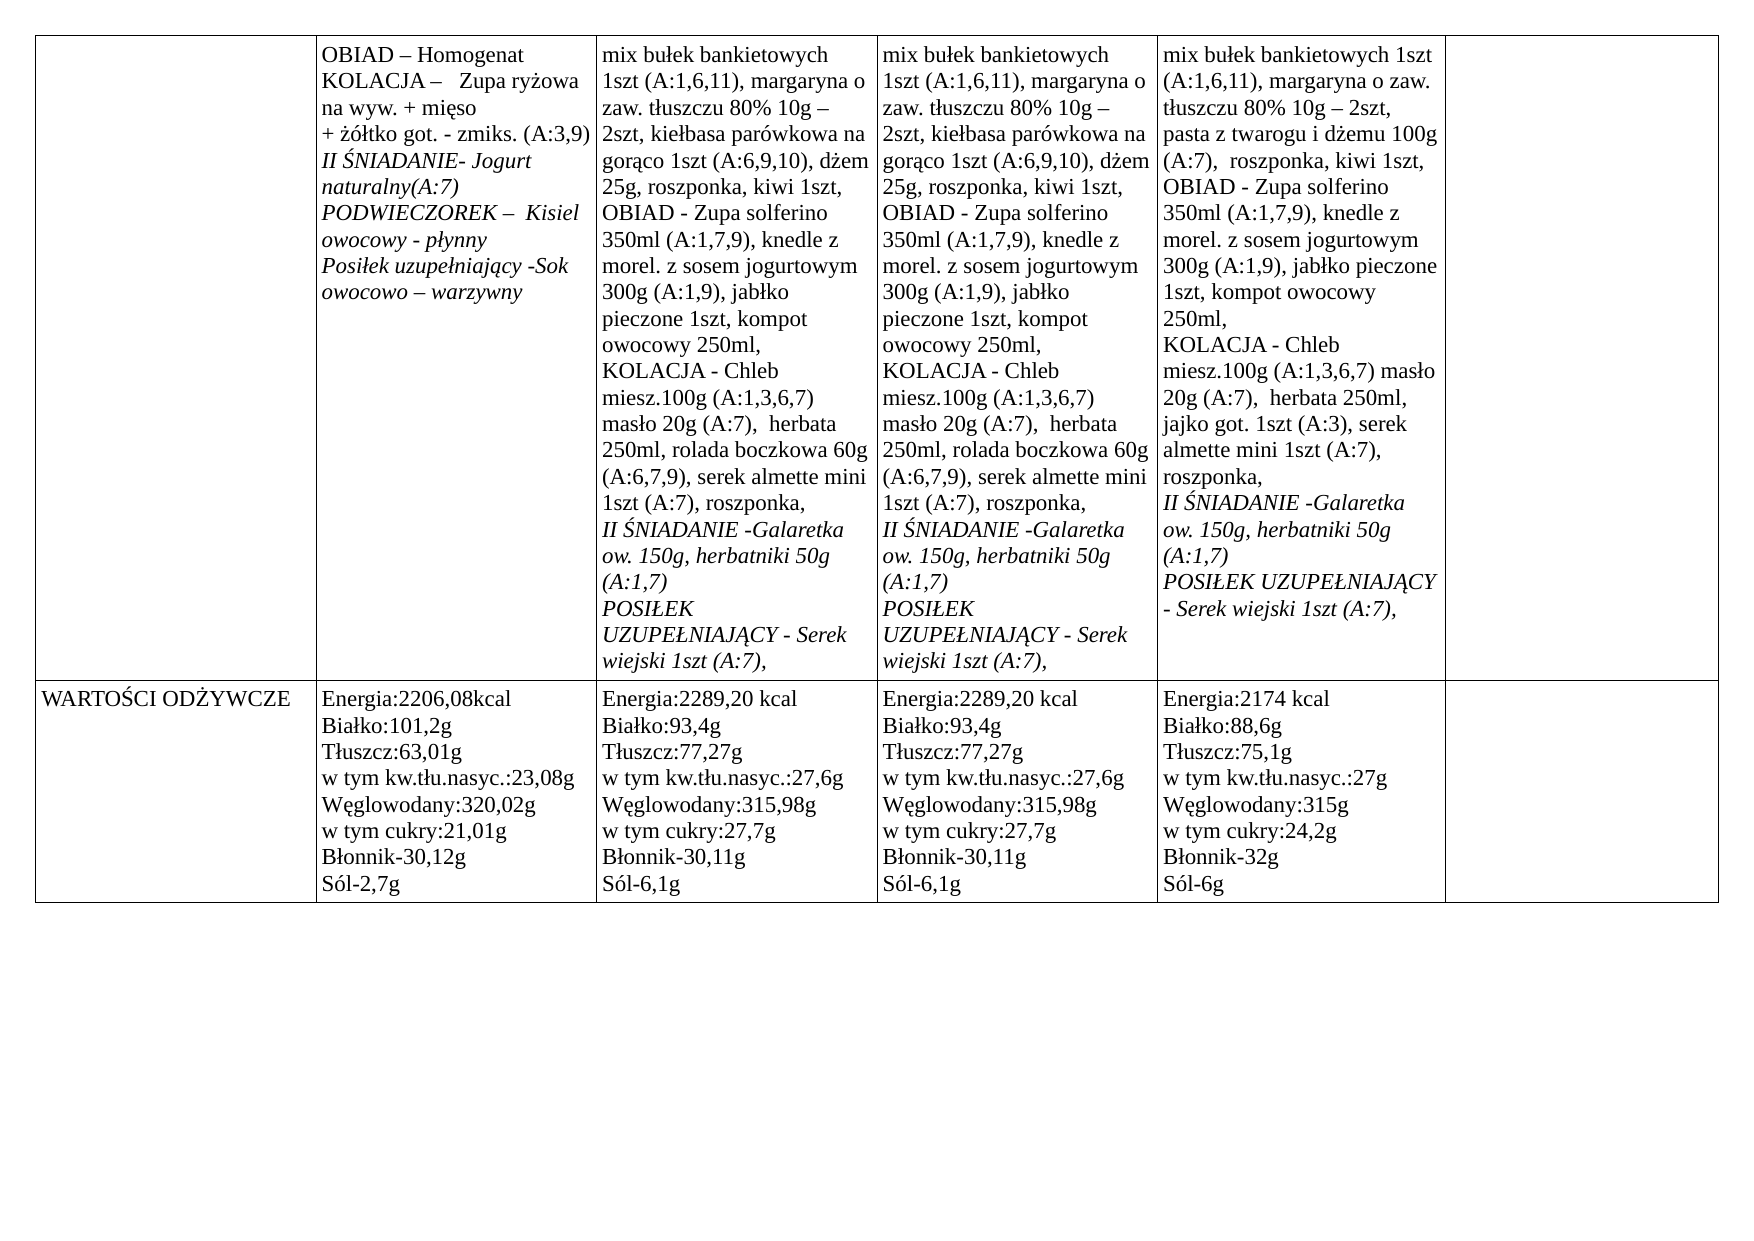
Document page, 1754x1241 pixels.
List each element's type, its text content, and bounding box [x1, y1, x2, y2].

table_cell [1446, 36, 1718, 679]
table_cell Energia:2174 kcal Białko:88,6g Tłuszcz:75,1g w tym kw.tłu.nasyc.:27g Węglowodany:315g w tym cukry:24,2g Błonnik-32g Sól-6g [1158, 681, 1445, 902]
table_cell Energia:2289,20 kcal Białko:93,4g Tłuszcz:77,27g w tym kw.tłu.nasyc.:27,6g Węglowodany:315,98g w tym cukry:27,7g Błonnik-30,11g Sól-6,1g [878, 681, 1157, 902]
table_cell [1446, 681, 1718, 902]
table_cell mix bułek bankietowych 1szt (A:1,6,11), margaryna o zaw. tłuszczu 80% 10g – 2szt, kiełbasa parówkowa na gorąco 1szt (A:6,9,10), dżem 25g, roszponka, kiwi 1szt, OBIAD - Zupa solferino 350ml (A:1,7,9), knedle z morel. z sosem jogurtowym 300g (A:1,9), jabłko pieczone 1szt, kompot owocowy 250ml, KOLACJA - Chleb miesz.100g (A:1,3,6,7) masło 20g (A:7), herbata 250ml, rolada boczkowa 60g (A:6,7,9), serek almette mini 1szt (A:7), roszponka, II ŚNIADANIE -Galaretka ow. 150g, herbatniki 50g (A:1,7) POSIŁEK UZUPEŁNIAJĄCY - Serek wiejski 1szt (A:7), [878, 36, 1157, 679]
table_cell mix bułek bankietowych 1szt (A:1,6,11), margaryna o zaw. tłuszczu 80% 10g – 2szt, kiełbasa parówkowa na gorąco 1szt (A:6,9,10), dżem 25g, roszponka, kiwi 1szt, OBIAD - Zupa solferino 350ml (A:1,7,9), knedle z morel. z sosem jogurtowym 300g (A:1,9), jabłko pieczone 1szt, kompot owocowy 250ml, KOLACJA - Chleb miesz.100g (A:1,3,6,7) masło 20g (A:7), herbata 250ml, rolada boczkowa 60g (A:6,7,9), serek almette mini 1szt (A:7), roszponka, II ŚNIADANIE -Galaretka ow. 150g, herbatniki 50g (A:1,7) POSIŁEK UZUPEŁNIAJĄCY - Serek wiejski 1szt (A:7), [597, 36, 877, 679]
table_cell [36, 36, 316, 679]
table_cell WARTOŚCI ODŻYWCZE [36, 681, 316, 902]
table_cell mix bułek bankietowych 1szt (A:1,6,11), margaryna o zaw. tłuszczu 80% 10g – 2szt, pasta z twarogu i dżemu 100g (A:7), roszponka, kiwi 1szt, OBIAD - Zupa solferino 350ml (A:1,7,9), knedle z morel. z sosem jogurtowym 300g (A:1,9), jabłko pieczone 1szt, kompot owocowy 250ml, KOLACJA - Chleb miesz.100g (A:1,3,6,7) masło 20g (A:7), herbata 250ml, jajko got. 1szt (A:3), serek almette mini 1szt (A:7), roszponka, II ŚNIADANIE -Galaretka ow. 150g, herbatniki 50g (A:1,7) POSIŁEK UZUPEŁNIAJĄCY - Serek wiejski 1szt (A:7), [1158, 36, 1445, 679]
table_cell OBIAD – Homogenat KOLACJA – Zupa ryżowa na wyw. + mięso + żółtko got. - zmiks. (A:3,9) II ŚNIADANIE- Jogurt naturalny(A:7) PODWIECZOREK – Kisiel owocowy - płynny Posiłek uzupełniający -Sok owocowo – warzywny [317, 36, 596, 679]
table_cell Energia:2289,20 kcal Białko:93,4g Tłuszcz:77,27g w tym kw.tłu.nasyc.:27,6g Węglowodany:315,98g w tym cukry:27,7g Błonnik-30,11g Sól-6,1g [597, 681, 877, 902]
table_cell Energia:2206,08kcal Białko:101,2g Tłuszcz:63,01g w tym kw.tłu.nasyc.:23,08g Węglowodany:320,02g w tym cukry:21,01g Błonnik-30,12g Sól-2,7g [317, 681, 596, 902]
